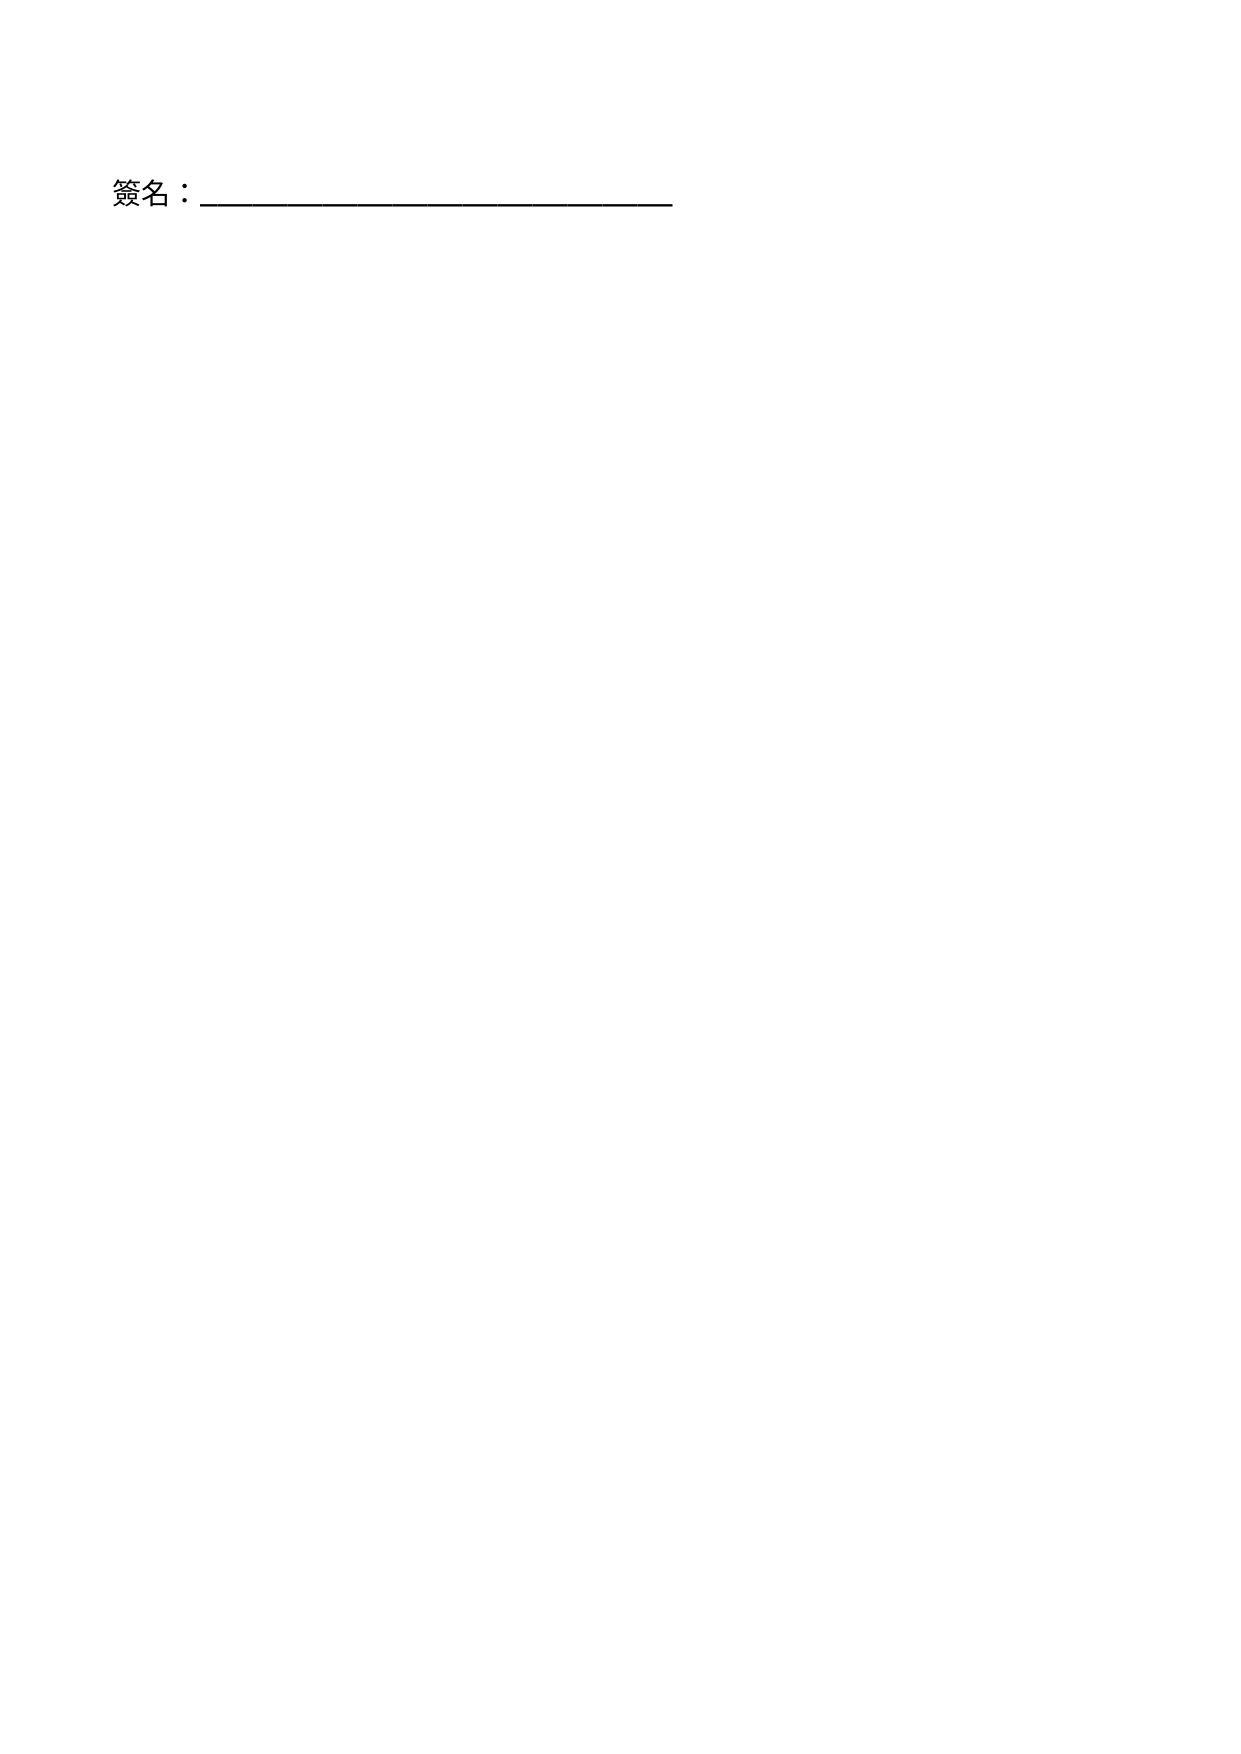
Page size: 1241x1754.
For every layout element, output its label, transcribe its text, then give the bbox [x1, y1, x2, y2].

text 簽名：___________________________ [112, 150, 1128, 212]
